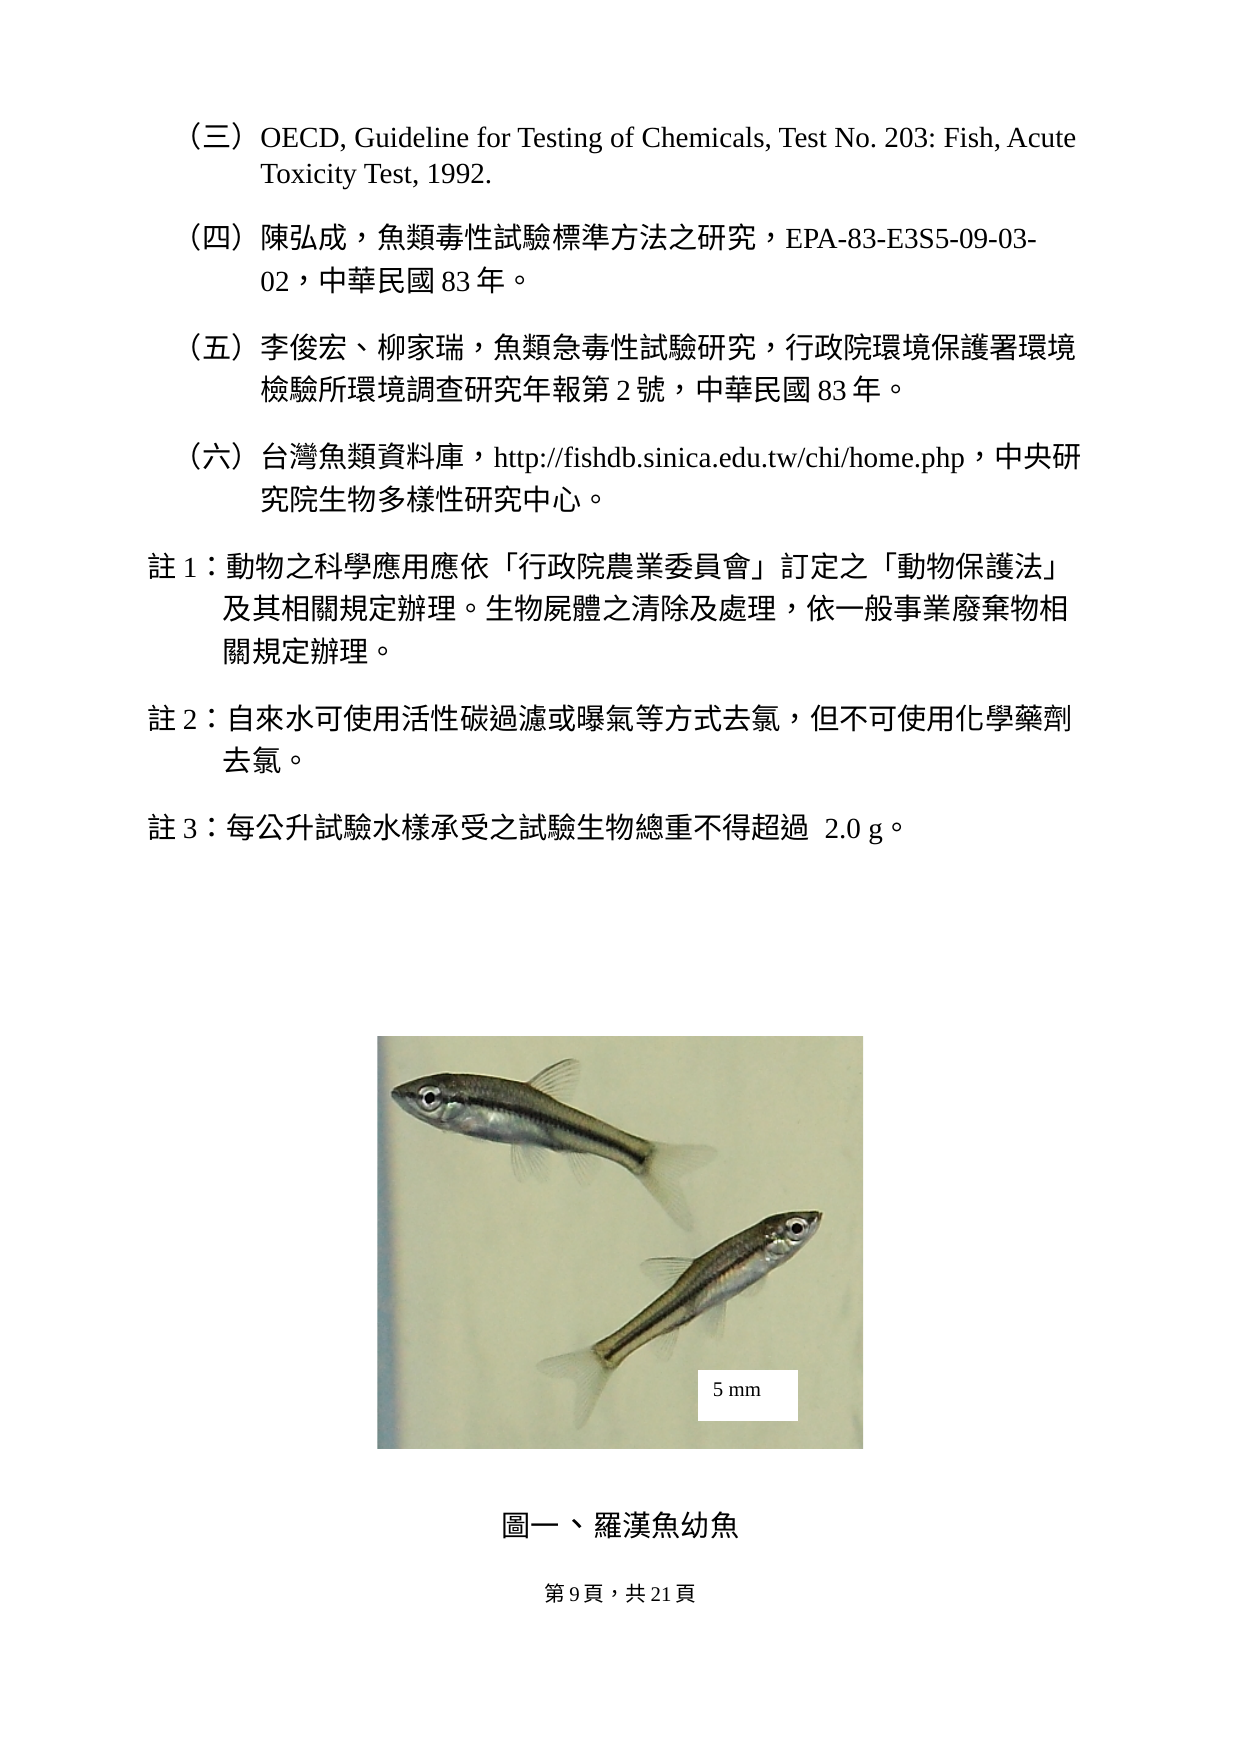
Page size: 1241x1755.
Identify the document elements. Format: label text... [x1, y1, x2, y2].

text （四）陳弘成，魚類毒性試驗標準方法之研究，EPA-83-E3S5-09-03-02，中華民國83年。 [173, 215, 1093, 299]
text 圖一、羅漢魚幼魚 [148, 1480, 1093, 1542]
text 註3：每公升試驗水樣承受之試驗生物總重不得超過 2.0 g。 [148, 805, 1093, 847]
text 註2：自來水可使用活性碳過濾或曝氣等方式去氯，但不可使用化學藥劑去氯。 [148, 696, 1093, 780]
text 註1：動物之科學應用應依「行政院農業委員會」訂定之「動物保護法」及其相關規定辦理。生物屍體之清除及處理，依一般事業廢棄物相關規定辦理。 [148, 544, 1093, 671]
text （五）李俊宏、柳家瑞，魚類急毒性試驗研究，行政院環境保護署環境檢驗所環境調查研究年報第2號，中華民國83年。 [173, 324, 1093, 409]
text 5 mm [713, 1377, 783, 1401]
text （六）台灣魚類資料庫，http://fishdb.sinica.edu.tw/chi/home.php，中央研究院生物多樣性研究中心。 [173, 434, 1093, 519]
text （三）OECD, Guideline for Testing of Chemicals, Test No. 203: Fish, Acute Toxicity Test, 1992. [173, 114, 1093, 190]
